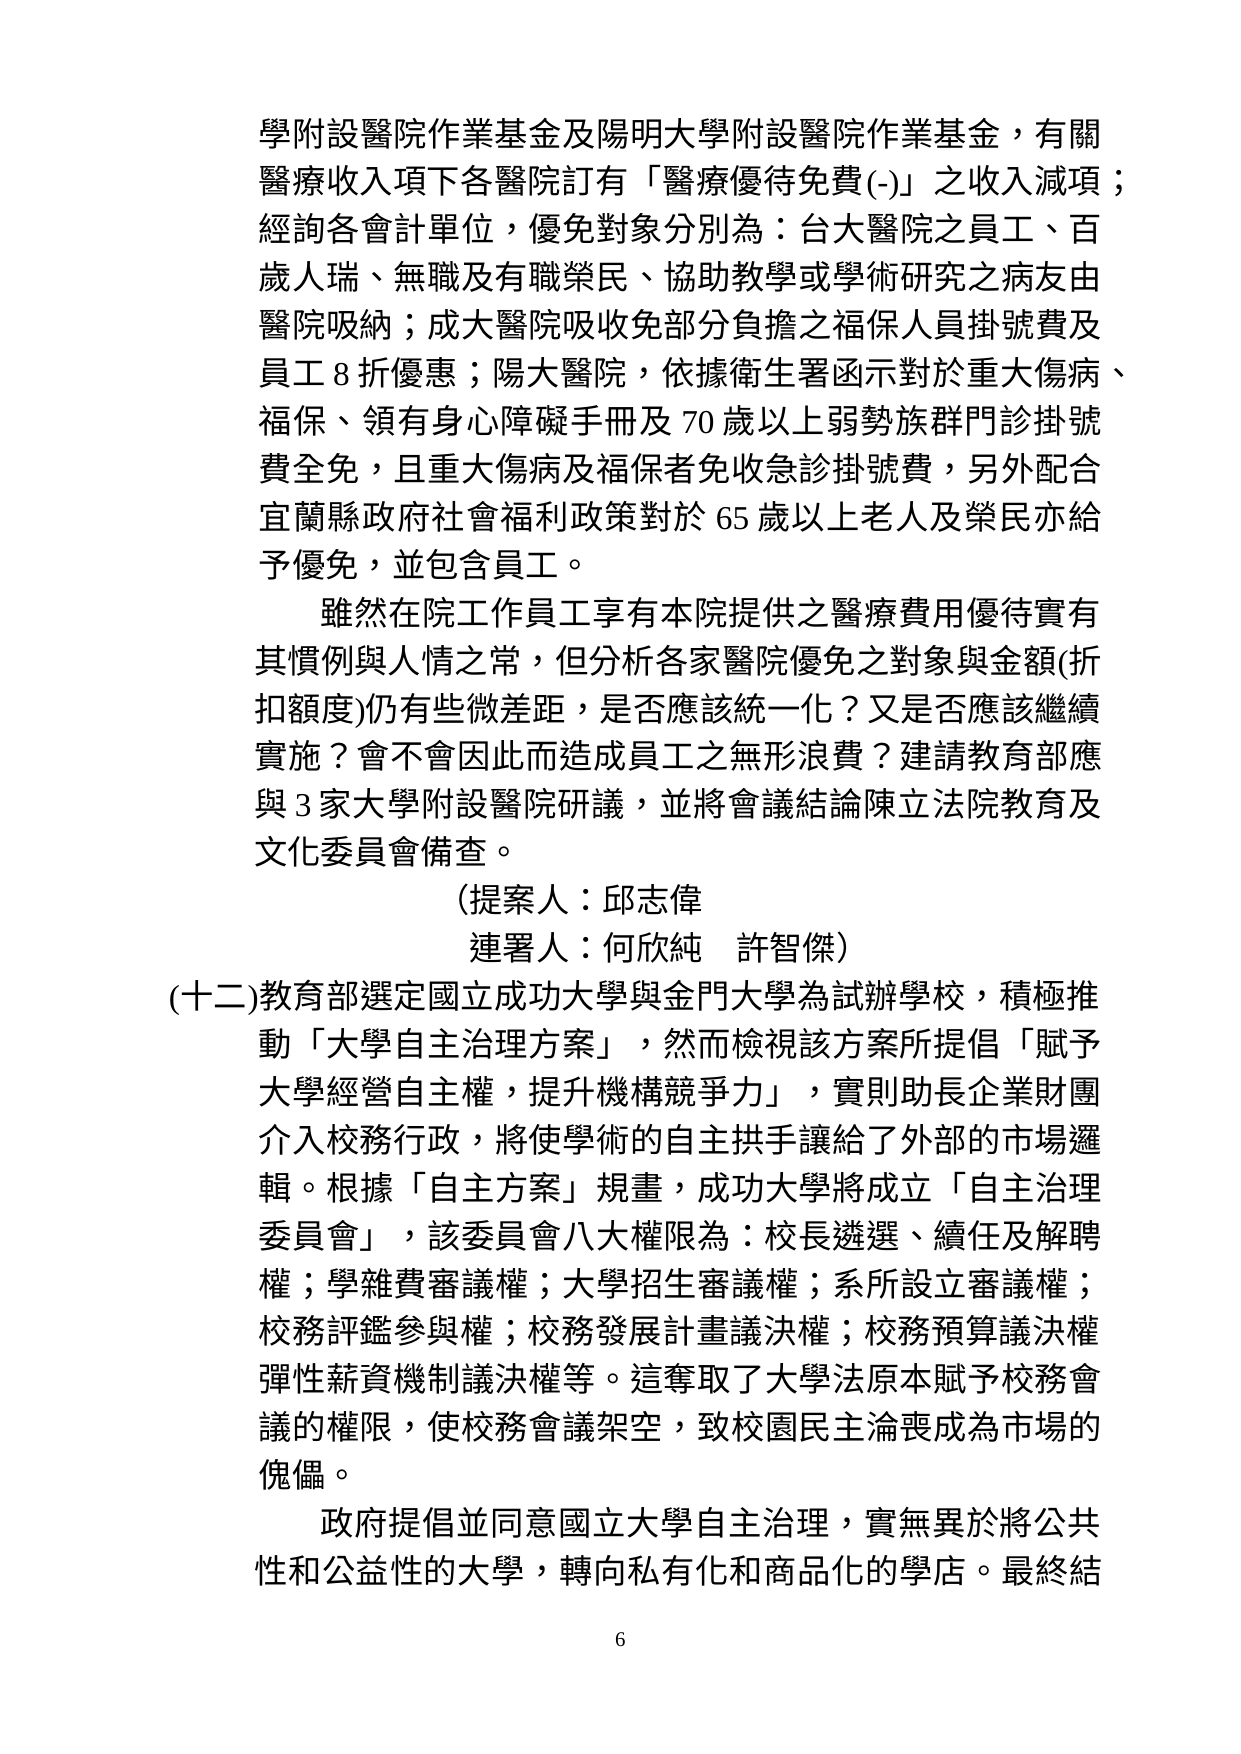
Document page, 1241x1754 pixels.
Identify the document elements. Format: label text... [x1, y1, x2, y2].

text 政府提倡並同意國立大學自主治理，實無異於將公共性和公益性的大學，轉向私有化和商品化的學店。最終結 [254, 1497, 1102, 1593]
text (十一)審查教育部所屬國立台灣大學附設醫院作業基金、成功大學附設醫院作業基金及陽明大學附設醫院作業基金，有關醫療收入項下各醫院訂有「醫療優待免費(-)」之收入減項；經詢各會計單位，優免對象分別為：台大醫院之員工、百歲人瑞、無職及有職榮民、協助教學或學術研究之病友由醫院吸納；成大醫院吸收免部分負擔之福保人員掛號費及員工8折優惠；陽大醫院，依據衛生署函示對於重大傷病、福保、領有身心障礙手冊及70歲以上弱勢族群門診掛號費全免，且重大傷病及福保者免收急診掛號費，另外配合宜蘭縣政府社會福利政策對於65歲以上老人及榮民亦給予優免，並包含員工。 [168, 108, 1102, 587]
text 連署人：何欣純 許智傑） [136, 922, 1104, 970]
text 雖然在院工作員工享有本院提供之醫療費用優待實有其慣例與人情之常，但分析各家醫院優免之對象與金額(折扣額度)仍有些微差距，是否應該統一化？又是否應該繼續實施？會不會因此而造成員工之無形浪費？建請教育部應與3家大學附設醫院研議，並將會議結論陳立法院教育及文化委員會備查。 [254, 587, 1102, 874]
text (十二)教育部選定國立成功大學與金門大學為試辦學校，積極推動「大學自主治理方案」，然而檢視該方案所提倡「賦予大學經營自主權，提升機構競爭力」，實則助長企業財團介入校務行政，將使學術的自主拱手讓給了外部的市場邏輯。根據「自主方案」規畫，成功大學將成立「自主治理委員會」，該委員會八大權限為：校長遴選、續任及解聘權；學雜費審議權；大學招生審議權；系所設立審議權；校務評鑑參與權；校務發展計畫議決權；校務預算議決權；彈性薪資機制議決權等。這奪取了大學法原本賦予校務會議的權限，使校務會議架空，致校園民主淪喪成為市場的傀儡。 [168, 970, 1102, 1497]
text （提案人：邱志偉 [136, 874, 1104, 922]
